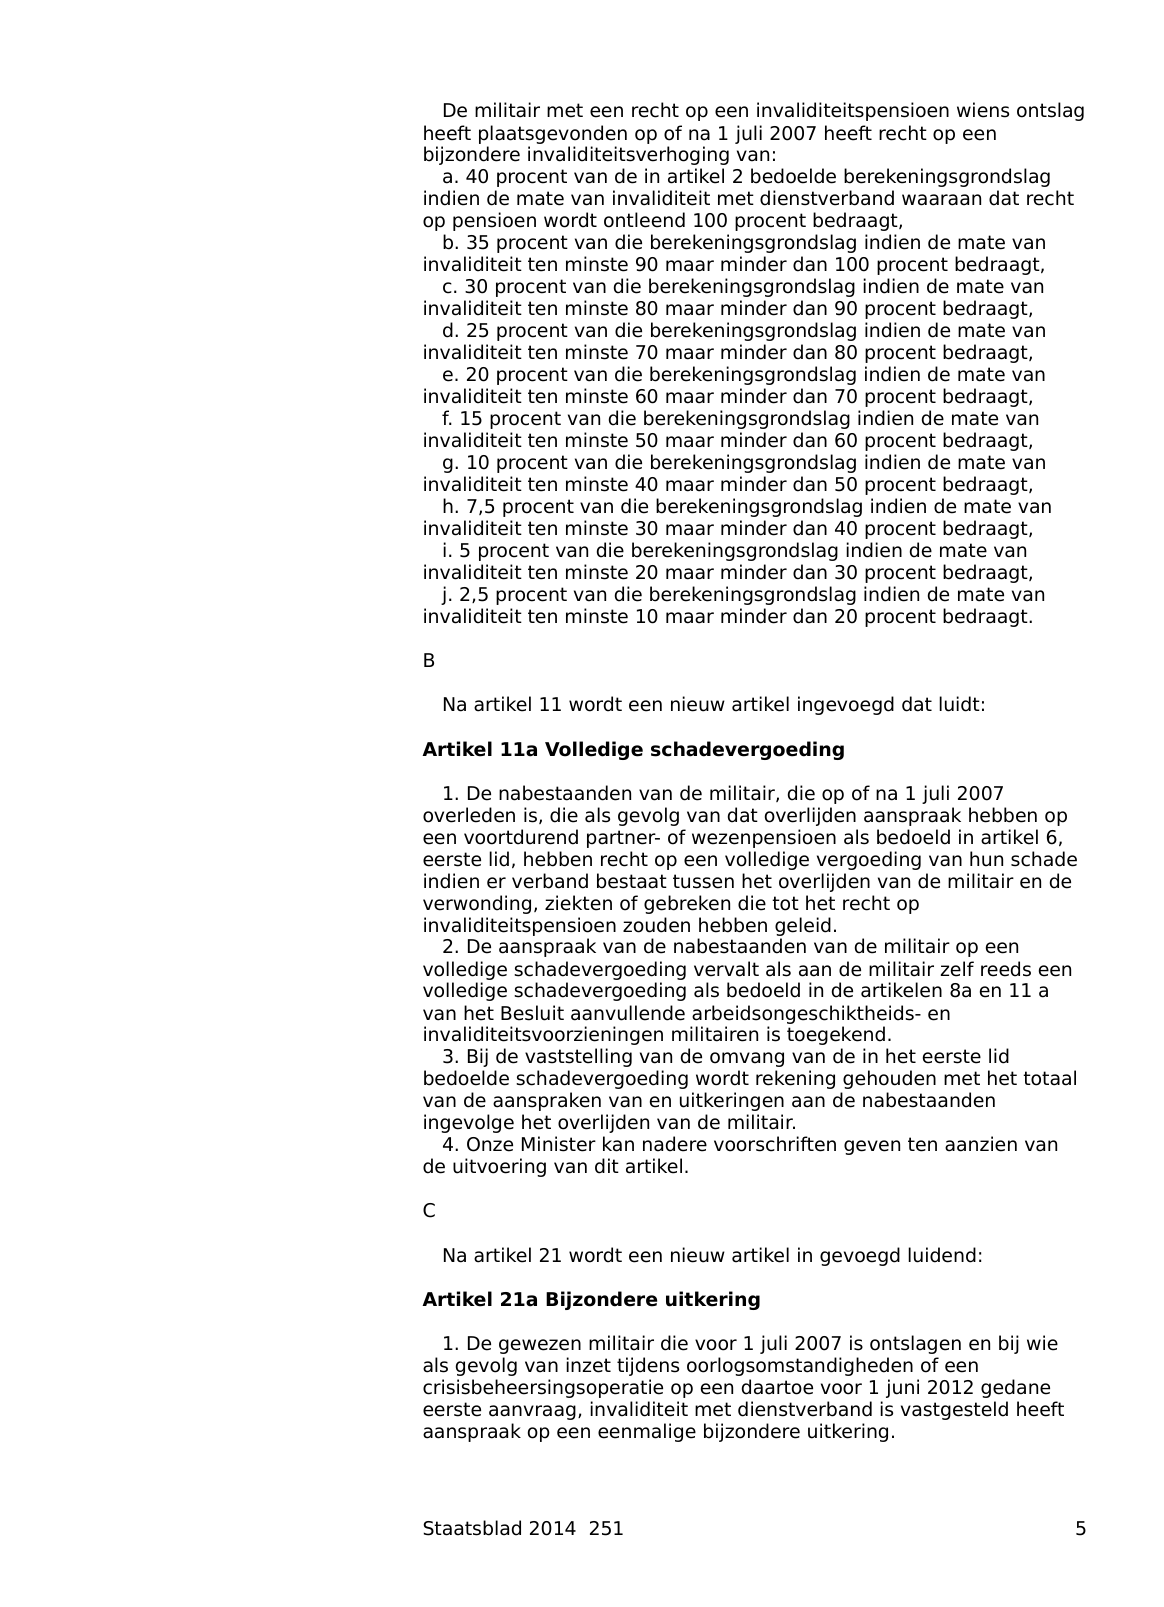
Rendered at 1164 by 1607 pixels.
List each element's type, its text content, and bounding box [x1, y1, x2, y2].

subtitle Artikel 11a Volledige schadevergoeding [422, 738, 1087, 760]
text c. 30 procent van die berekeningsgrondslag indien de mate van invaliditeit ten minste 80 maar minder dan 90 procent bedraagt, [422, 276, 1087, 320]
text Na artikel 11 wordt een nieuw artikel ingevoegd dat luidt: [422, 694, 1087, 716]
text Na artikel 21 wordt een nieuw artikel in gevoegd luidend: [422, 1244, 1087, 1267]
text C [422, 1200, 1087, 1222]
text g. 10 procent van die berekeningsgrondslag indien de mate van invaliditeit ten minste 40 maar minder dan 50 procent bedraagt, [422, 452, 1087, 496]
text a. 40 procent van de in artikel 2 bedoelde berekeningsgrondslag indien de mate van invaliditeit met dienstverband waaraan dat recht op pensioen wordt ontleend 100 procent bedraagt, [422, 166, 1087, 232]
text 1. De gewezen militair die voor 1 juli 2007 is ontslagen en bij wie als gevolg van inzet tijdens oorlogsomstandigheden of een crisisbeheersingsoperatie op een daartoe voor 1 juni 2012 gedane eerste aanvraag, invaliditeit met dienstverband is vastgesteld heeft aanspraak op een eenmalige bijzondere uitkering. [422, 1333, 1087, 1443]
text h. 7,5 procent van die berekeningsgrondslag indien de mate van invaliditeit ten minste 30 maar minder dan 40 procent bedraagt, [422, 496, 1087, 540]
text d. 25 procent van die berekeningsgrondslag indien de mate van invaliditeit ten minste 70 maar minder dan 80 procent bedraagt, [422, 320, 1087, 364]
text b. 35 procent van die berekeningsgrondslag indien de mate van invaliditeit ten minste 90 maar minder dan 100 procent bedraagt, [422, 232, 1087, 276]
text 1. De nabestaanden van de militair, die op of na 1 juli 2007 overleden is, die als gevolg van dat overlijden aanspraak hebben op een voortdurend partner- of wezenpensioen als bedoeld in artikel 6, eerste lid, hebben recht op een volledige vergoeding van hun schade indien er verband bestaat tussen het overlijden van de militair en de verwonding, ziekten of gebreken die tot het recht op invaliditeitspensioen zouden hebben geleid. [422, 783, 1087, 936]
text j. 2,5 procent van die berekeningsgrondslag indien de mate van invaliditeit ten minste 10 maar minder dan 20 procent bedraagt. [422, 584, 1087, 628]
text 3. Bij de vaststelling van de omvang van de in het eerste lid bedoelde schadevergoeding wordt rekening gehouden met het totaal van de aanspraken van en uitkeringen aan de nabestaanden ingevolge het overlijden van de militair. [422, 1046, 1087, 1134]
text B [422, 650, 1087, 672]
text 4. Onze Minister kan nadere voorschriften geven ten aanzien van de uitvoering van dit artikel. [422, 1134, 1087, 1178]
text f. 15 procent van die berekeningsgrondslag indien de mate van invaliditeit ten minste 50 maar minder dan 60 procent bedraagt, [422, 408, 1087, 452]
text De militair met een recht op een invaliditeitspensioen wiens ontslag heeft plaatsgevonden op of na 1 juli 2007 heeft recht op een bijzondere invaliditeitsverhoging van: [422, 100, 1087, 166]
text 2. De aanspraak van de nabestaanden van de militair op een volledige schadevergoeding vervalt als aan de militair zelf reeds een volledige schadevergoeding als bedoeld in de artikelen 8a en 11 a van het Besluit aanvullende arbeidsongeschiktheids- en invaliditeitsvoorzieningen militairen is toegekend. [422, 936, 1087, 1046]
subtitle Artikel 21a Bijzondere uitkering [422, 1289, 1087, 1311]
text e. 20 procent van die berekeningsgrondslag indien de mate van invaliditeit ten minste 60 maar minder dan 70 procent bedraagt, [422, 364, 1087, 408]
text i. 5 procent van die berekeningsgrondslag indien de mate van invaliditeit ten minste 20 maar minder dan 30 procent bedraagt, [422, 540, 1087, 584]
